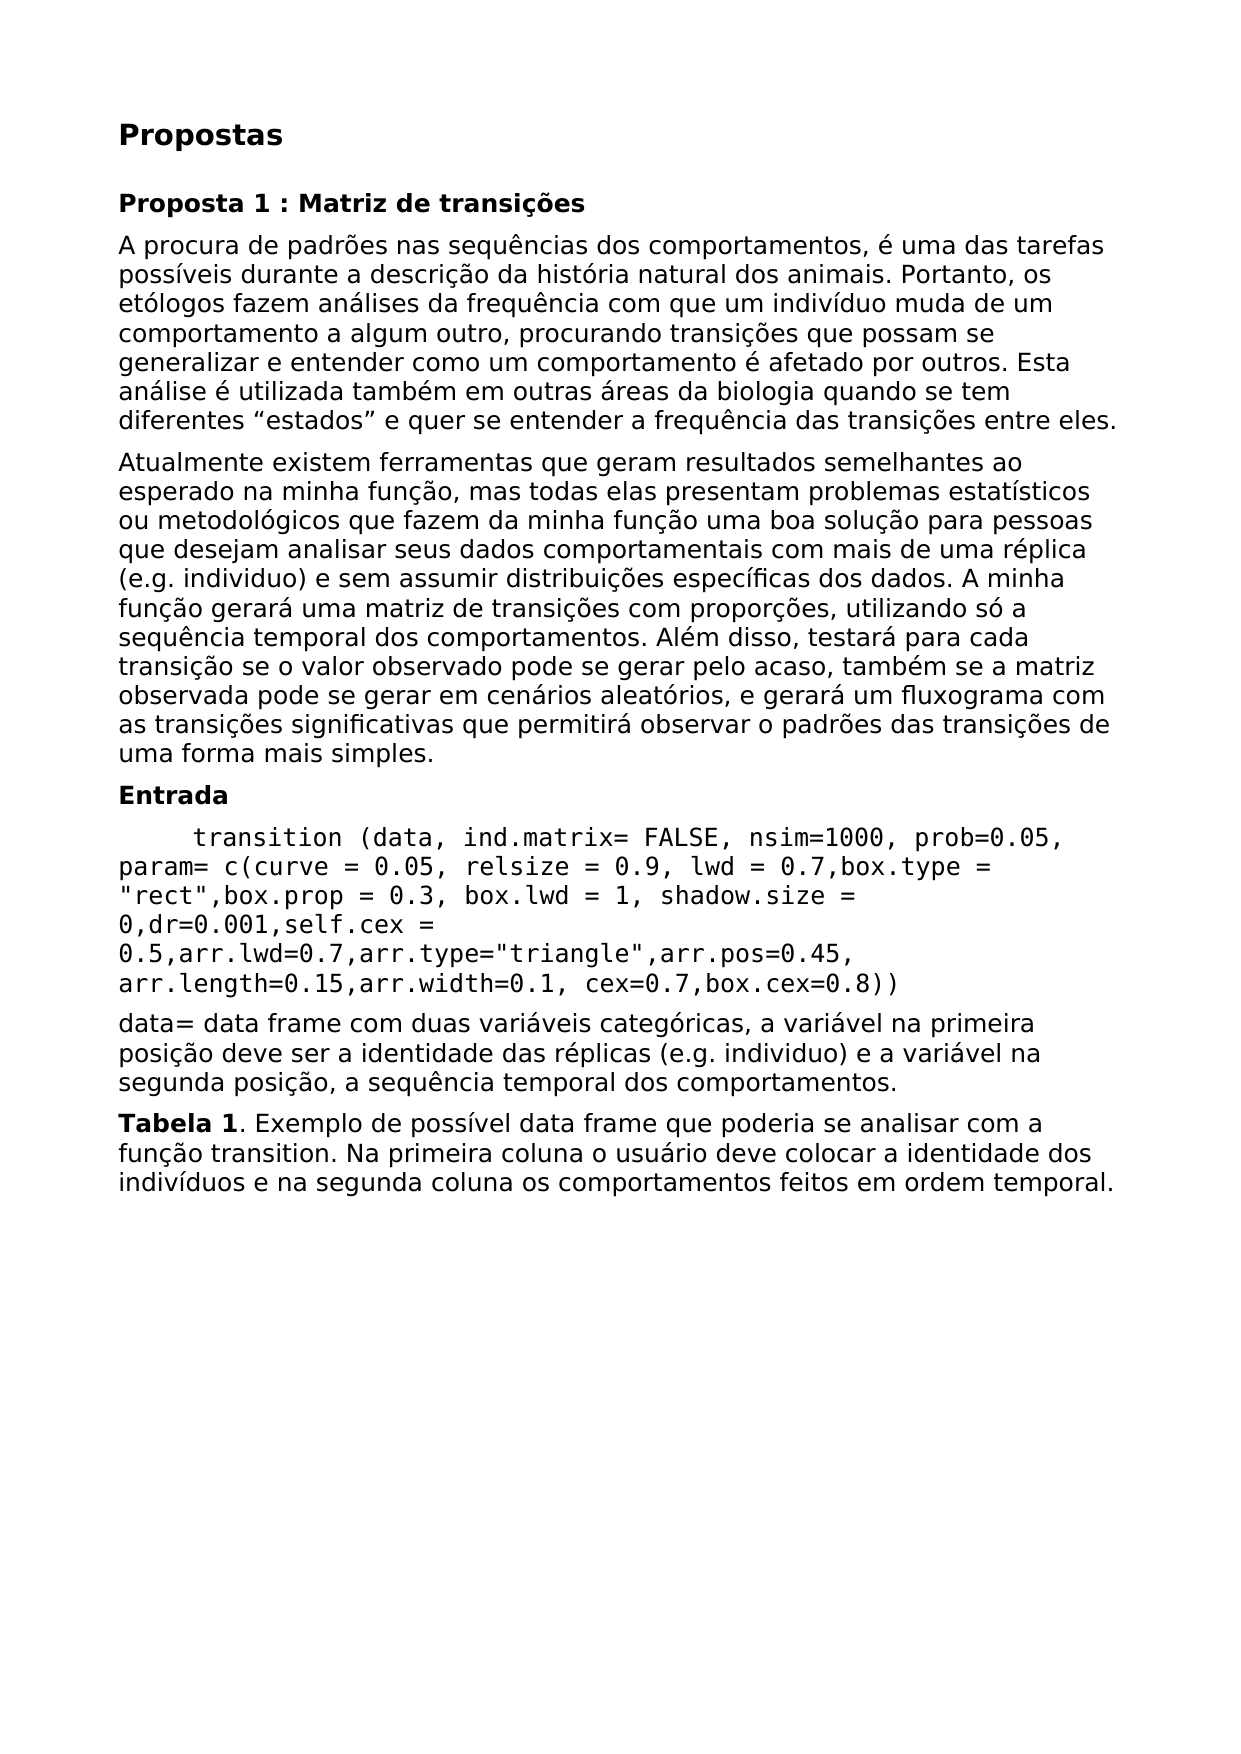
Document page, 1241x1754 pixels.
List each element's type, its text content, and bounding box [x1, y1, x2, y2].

subtitle Proposta 1 : Matriz de transições [118, 189, 1122, 219]
text data= data frame com duas variáveis categóricas, a variável na primeira posição deve ser a identidade das réplicas (e.g. individuo) e a variável na segunda posição, a sequência temporal dos comportamentos. [118, 1010, 1122, 1097]
text Entrada [118, 781, 1122, 810]
text A procura de padrões nas sequências dos comportamentos, é uma das tarefas possíveis durante a descrição da história natural dos animais. Portanto, os etólogos fazem análises da frequência com que um indivíduo muda de um comportamento a algum outro, procurando transições que possam se generalizar e entender como um comportamento é afetado por outros. Esta análise é utilizada também em outras áreas da biologia quando se tem diferentes “estados” e quer se entender a frequência das transições entre eles. [118, 231, 1122, 435]
text Atualmente existem ferramentas que geram resultados semelhantes ao esperado na minha função, mas todas elas presentam problemas estatísticos ou metodológicos que fazem da minha função uma boa solução para pessoas que desejam analisar seus dados comportamentais com mais de uma réplica (e.g. individuo) e sem assumir distribuições específicas dos dados. A minha função gerará uma matriz de transições com proporções, utilizando só a sequência temporal dos comportamentos. Além disso, testará para cada transição se o valor observado pode se gerar pelo acaso, também se a matriz observada pode se gerar em cenários aleatórios, e gerará um fluxograma com as transições significativas que permitirá observar o padrões das transições de uma forma mais simples. [118, 448, 1122, 769]
subtitle Propostas [118, 118, 1122, 152]
text transition (data, ind.matrix= FALSE, nsim=1000, prob=0.05, param= c(curve = 0.05, relsize = 0.9, lwd = 0.7,box.type = "rect",box.prop = 0.3, box.lwd = 1, shadow.size = 0,dr=0.001,self.cex = 0.5,arr.lwd=0.7,arr.type="triangle",arr.pos=0.45, arr.length=0.15,arr.width=0.1, cex=0.7,box.cex=0.8)) [118, 823, 1122, 998]
text Tabela 1. Exemplo de possível data frame que poderia se analisar com a função transition. Na primeira coluna o usuário deve colocar a identidade dos indivíduos e na segunda coluna os comportamentos feitos em ordem temporal. [118, 1110, 1122, 1197]
